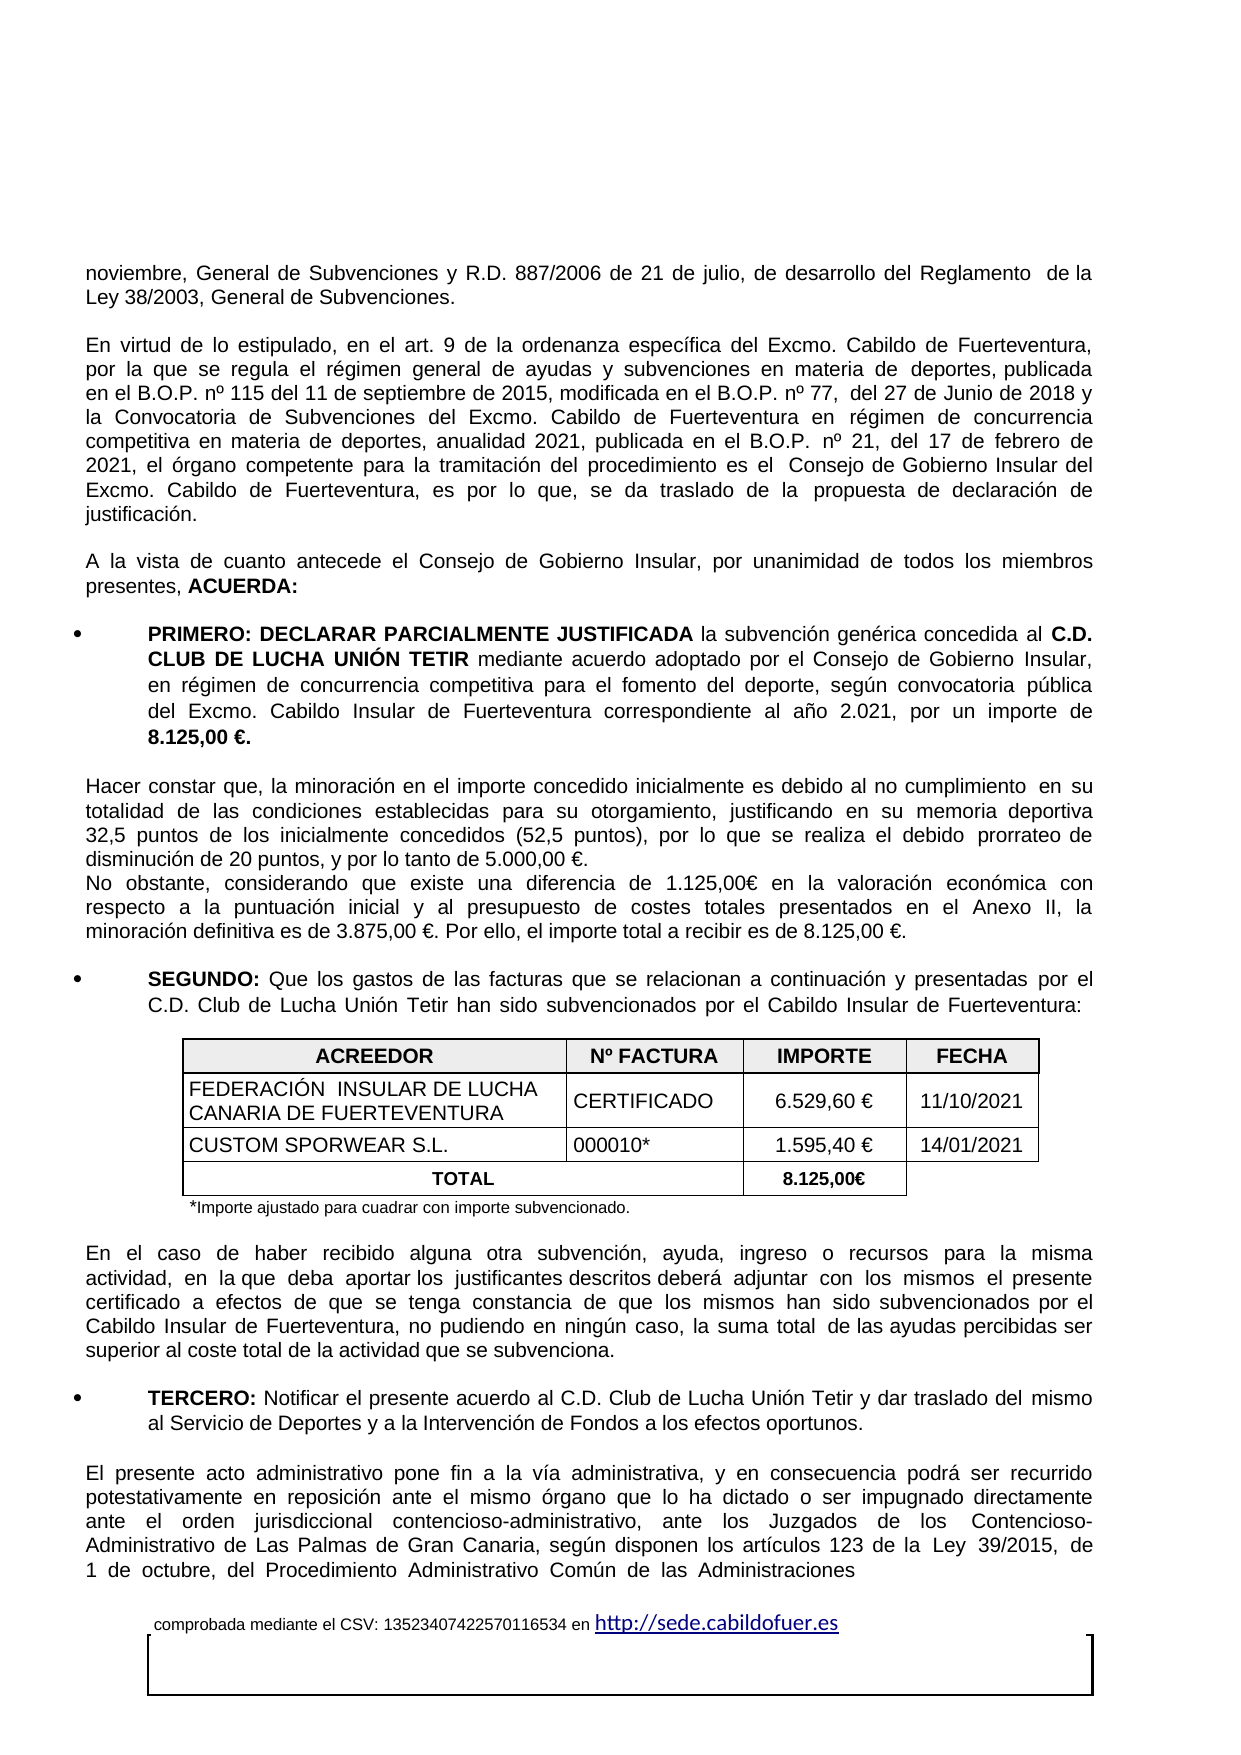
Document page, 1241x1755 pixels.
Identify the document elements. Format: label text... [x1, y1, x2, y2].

list TERCERO: Notificar el presente acuerdo al C.D. Club de Lucha Unión Tetir y dar traslado del mismo al Servicio de Deportes y a la Intervención de Fondos a los efectos oportunos. [85, 1386, 1093, 1435]
table_cell FEDERACIÓN INSULAR DE LUCHA CANARIA DE FUERTEVENTURA [184, 1074, 566, 1127]
table_header FECHA [907, 1040, 1038, 1072]
text En virtud de lo estipulado, en el art. 9 de la ordenanza específica del Excmo. Cabildo de Fuerteventura, por la que se regula el régimen general de ayudas y subvenciones en materia de deportes, publicada en el B.O.P. nº 115 del 11 de septiembre de 2015, modificada en el B.O.P. nº 77, del 27 de Junio de 2018 y la Convocatoria de Subvenciones del Excmo. Cabildo de Fuerteventura en régimen de concurrencia competitiva en materia de deportes, anualidad 2021, publicada en el B.O.P. nº 21, del 17 de febrero de 2021, el órgano competente para la tramitación del procedimiento es el Consejo de Gobierno Insular del Excmo. Cabildo de Fuerteventura, es por lo que, se da traslado de la propuesta de declaración de justificación. [85, 332, 1093, 526]
text En el caso de haber recibido alguna otra subvención, ayuda, ingreso o recursos para la misma actividad, en la que deba aportar los justificantes descritos deberá adjuntar con los mismos el presente certificado a efectos de que se tenga constancia de que los mismos han sido subvencionados por el Cabildo Insular de Fuerteventura, no pudiendo en ningún caso, la suma total de las ayudas percibidas ser superior al coste total de la actividad que se subvenciona. [85, 1241, 1093, 1362]
table_cell 11/10/2021 [907, 1074, 1038, 1127]
text noviembre, General de Subvenciones y R.D. 887/2006 de 21 de julio, de desarrollo del Reglamento de la Ley 38/2003, General de Subvenciones. [85, 260, 1093, 308]
text A la vista de cuanto antecede el Consejo de Gobierno Insular, por unanimidad de todos los miembros presentes, ACUERDA: [85, 549, 1093, 597]
table_cell CUSTOM SPORWEAR S.L. [184, 1128, 566, 1161]
list SEGUNDO: Que los gastos de las facturas que se relacionan a continuación y presentadas por el C.D. Club de Lucha Unión Tetir han sido subvencionados por el Cabildo Insular de Fuerteventura: [85, 967, 1093, 1017]
table_cell 6.529,60 € [744, 1074, 906, 1127]
table_header IMPORTE [744, 1040, 906, 1072]
table_cell 14/01/2021 [907, 1128, 1038, 1161]
text *Importe ajustado para cuadrar con importe subvencionado. [189, 1196, 1107, 1217]
table_cell TOTAL [184, 1162, 743, 1195]
table_cell 1.595,40 € [744, 1128, 906, 1161]
text No obstante, considerando que existe una diferencia de 1.125,00€ en la valoración económica con respecto a la puntuación inicial y al presupuesto de costes totales presentados en el Anexo II, la minoración definitiva es de 3.875,00 €. Por ello, el importe total a recibir es de 8.125,00 €. [85, 871, 1093, 943]
text El presente acto administrativo pone fin a la vía administrativa, y en consecuencia podrá ser recurrido potestativamente en reposición ante el mismo órgano que lo ha dictado o ser impugnado directamente ante el orden jurisdiccional contencioso-administrativo, ante los Juzgados de los Contencioso-Administrativo de Las Palmas de Gran Canaria, según disponen los artículos 123 de la Ley 39/2015, de 1 de octubre, del Procedimiento Administrativo Común de las Administraciones [85, 1461, 1093, 1581]
list PRIMERO: DECLARAR PARCIALMENTE JUSTIFICADA la subvención genérica concedida al C.D. CLUB DE LUCHA UNIÓN TETIR mediante acuerdo adoptado por el Consejo de Gobierno Insular, en régimen de concurrencia competitiva para el fomento del deporte, según convocatoria pública del Excmo. Cabildo Insular de Fuerteventura correspondiente al año 2.021, por un importe de 8.125,00 €. [85, 621, 1093, 749]
text Hacer constar que, la minoración en el importe concedido inicialmente es debido al no cumplimiento en su totalidad de las condiciones establecidas para su otorgamiento, justificando en su memoria deportiva 32,5 puntos de los inicialmente concedidos (52,5 puntos), por lo que se realiza el debido prorrateo de disminución de 20 puntos, y por lo tanto de 5.000,00 €. [85, 774, 1093, 871]
table_cell [907, 1162, 1039, 1195]
table_cell 8.125,00€ [744, 1162, 906, 1195]
table_cell CERTIFICADO [567, 1074, 743, 1127]
table_cell 000010* [567, 1128, 743, 1161]
table_header Nº FACTURA [567, 1040, 743, 1072]
table_header ACREEDOR [184, 1040, 566, 1072]
